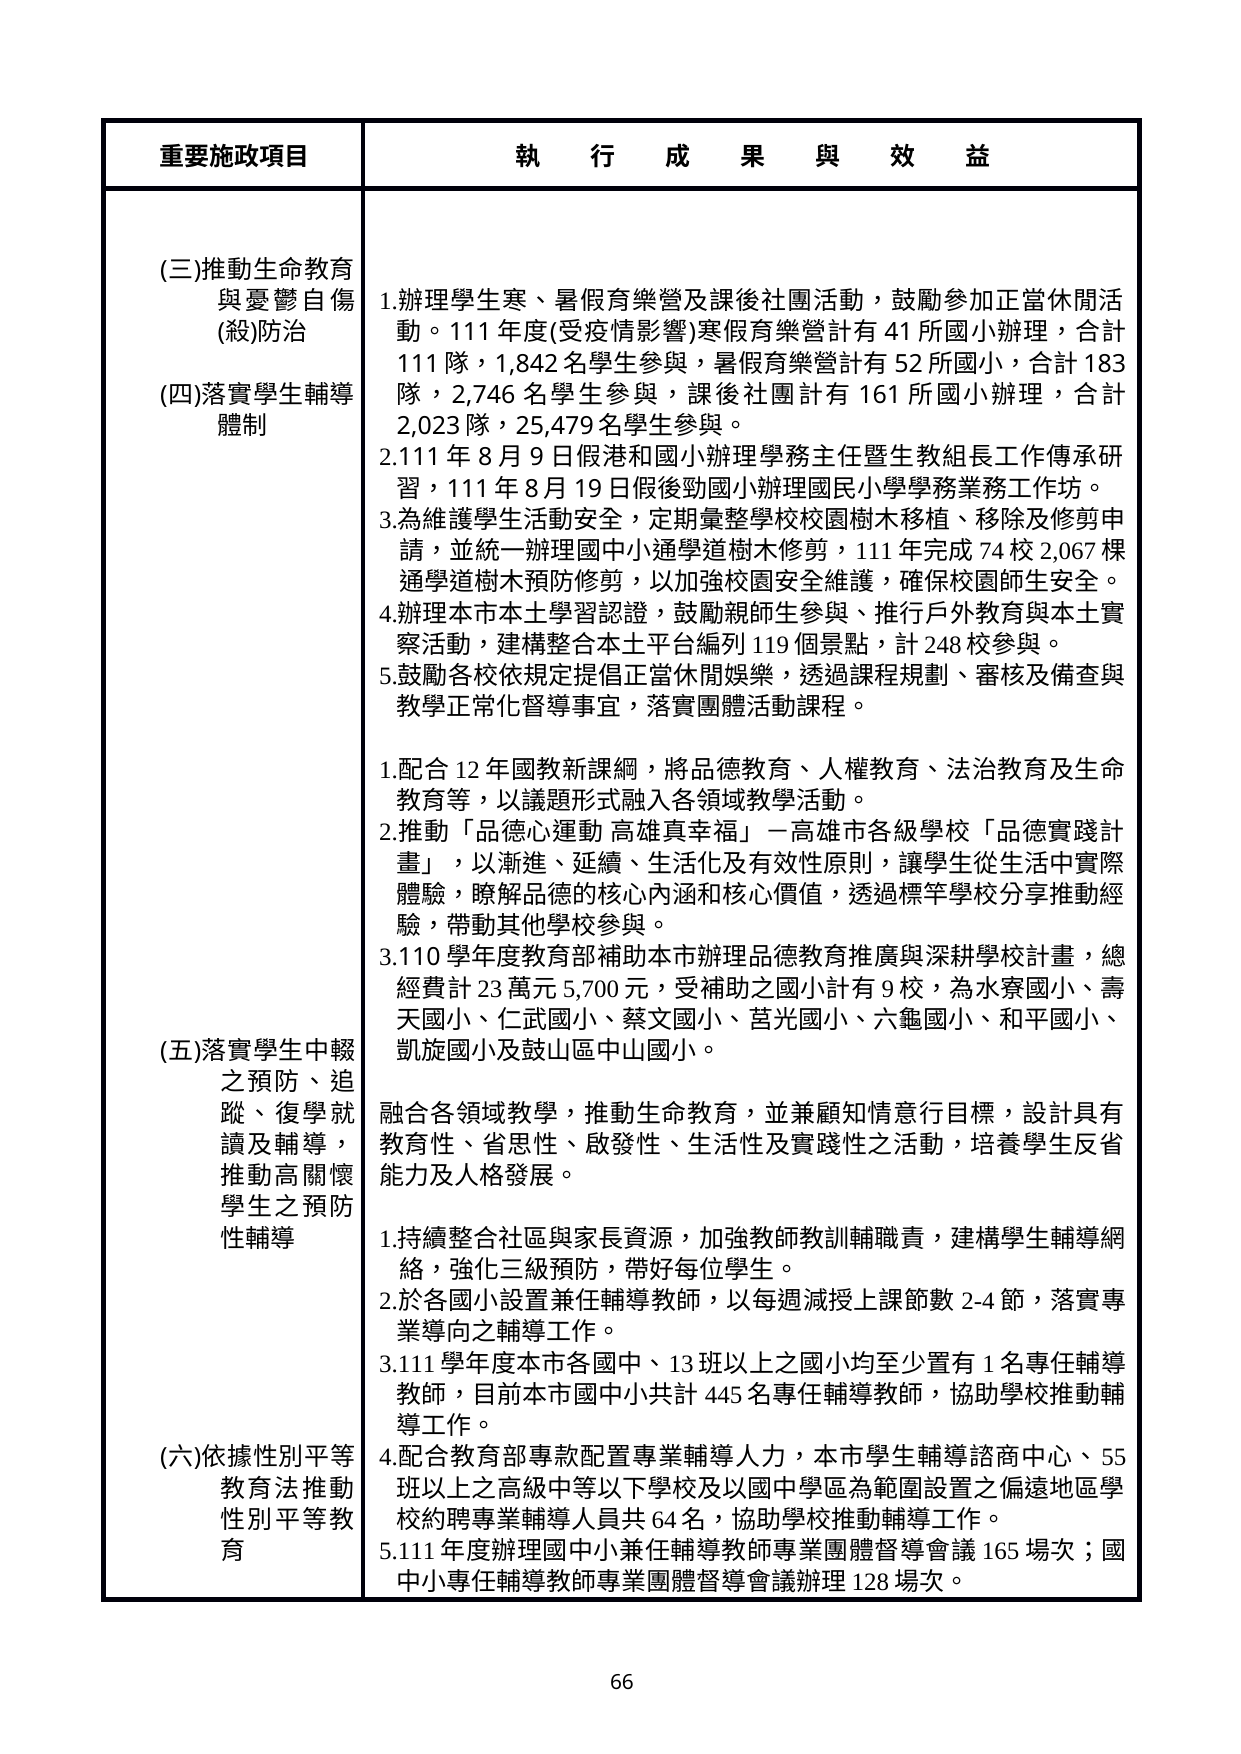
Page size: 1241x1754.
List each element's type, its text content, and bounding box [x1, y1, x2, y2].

table_header 執 行 成 果 與 效 益 [365, 123, 1137, 186]
table_cell (三)推動生命教育與憂鬱自傷(殺)防治 (四)落實學生輔導體制 (五)落實學生中輟之預防、追蹤、復學就讀及輔導，推動高關懷學生之預防性輔導 (六)依據性別平等教育法推動性別平等教育 [106, 191, 361, 1597]
table_cell 1.辦理學生寒、暑假育樂營及課後社團活動，鼓勵參加正當休閒活動。111年度(受疫情影響)寒假育樂營計有41所國小辦理，合計111隊，1,842名學生參與，暑假育樂營計有52所國小，合計183隊，2,746名學生參與，課後社團計有161所國小辦理，合計2,023隊，25,479名學生參與。 2.111年8月9日假港和國小辦理學務主任暨生教組長工作傳承研習，111年8月19日假後勁國小辦理國民小學學務業務工作坊。 3.為維護學生活動安全，定期彙整學校校園樹木移植、移除及修剪申請，並統一辦理國中小通學道樹木修剪，111年完成74校2,067棵通學道樹木預防修剪，以加強校園安全維護，確保校園師生安全。 4.辦理本市本土學習認證，鼓勵親師生參與、推行戶外教育與本土實察活動，建構整合本土平台編列119個景點，計248校參與。 5.鼓勵各校依規定提倡正當休閒娛樂，透過課程規劃、審核及備查與教學正常化督導事宜，落實團體活動課程。 1.配合12年國教新課綱，將品德教育、人權教育、法治教育及生命教育等，以議題形式融入各領域教學活動。 2.推動「品德心運動 高雄真幸福」－高雄市各級學校「品德實踐計畫」，以漸進、延續、生活化及有效性原則，讓學生從生活中實際體驗，瞭解品德的核心內涵和核心價值，透過標竿學校分享推動經驗，帶動其他學校參與。 3.110學年度教育部補助本市辦理品德教育推廣與深耕學校計畫，總經費計23萬元5,700元，受補助之國小計有9校，為水寮國小、壽天國小、仁武國小、蔡文國小、莒光國小、六龜國小、和平國小、凱旋國小及鼓山區中山國小。 融合各領域教學，推動生命教育，並兼顧知情意行目標，設計具有教育性、省思性、啟發性、生活性及實踐性之活動，培養學生反省能力及人格發展。 1.持續整合社區與家長資源，加強教師教訓輔職責，建構學生輔導網絡，強化三級預防，帶好每位學生。 2.於各國小設置兼任輔導教師，以每週減授上課節數2-4節，落實專業導向之輔導工作。 3.111學年度本市各國中、13班以上之國小均至少置有1名專任輔導教師，目前本市國中小共計445名專任輔導教師，協助學校推動輔導工作。 4.配合教育部專款配置專業輔導人力，本市學生輔導諮商中心、55班以上之高級中等以下學校及以國中學區為範圍設置之偏遠地區學校約聘專業輔導人員共64名，協助學校推動輔導工作。 5.111年度辦理國中小兼任輔導教師專業團體督導會議165場次；國中小專任輔導教師專業團體督導會議辦理128場次。 [365, 191, 1137, 1597]
table_header 重要施政項目 [106, 123, 361, 186]
